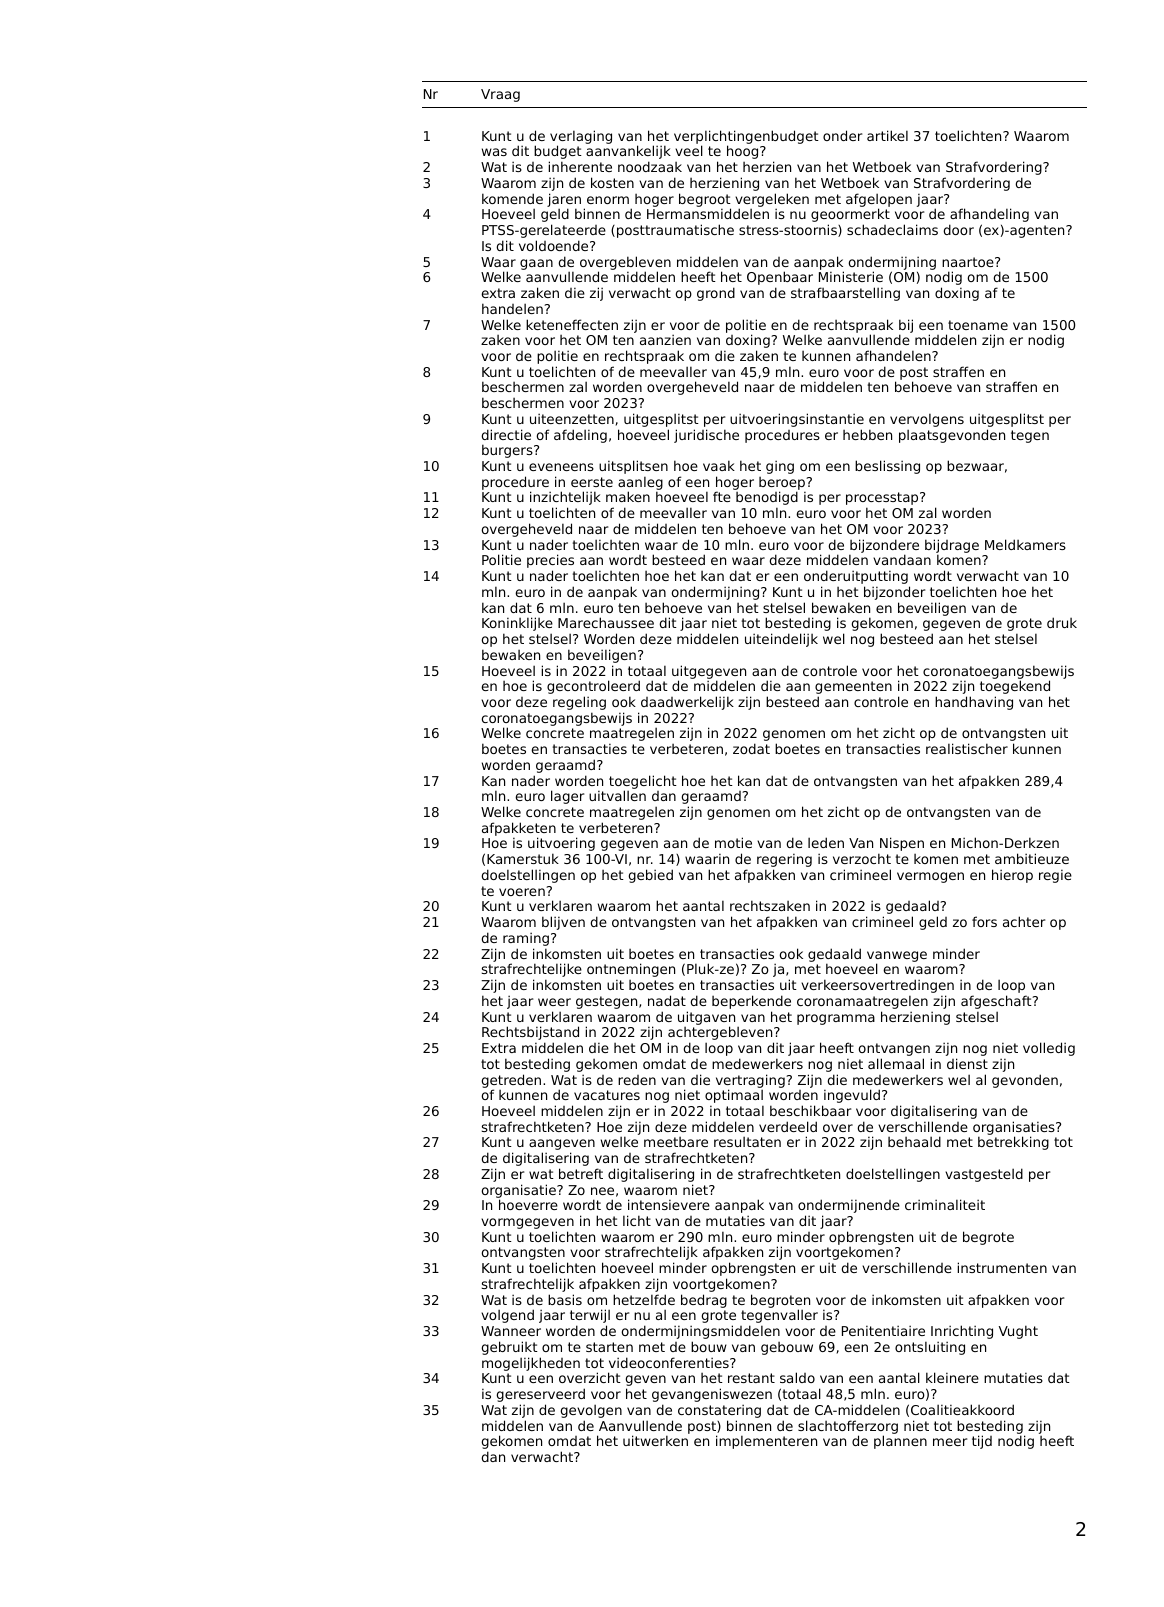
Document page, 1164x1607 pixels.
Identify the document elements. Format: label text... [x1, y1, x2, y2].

table_cell Welke concrete maatregelen zijn in 2022 genomen om het zicht op de ontvangsten uit boetes en transacties te verbeteren, zodat boetes en transacties realistischer kunnen worden geraamd? [475, 726, 1087, 773]
table_cell Zijn er wat betreft digitalisering in de strafrechtketen doelstellingen vastgesteld per organisatie? Zo nee, waarom niet? [475, 1167, 1087, 1198]
table_cell In hoeverre wordt de intensievere aanpak van ondermijnende criminaliteit vormgegeven in het licht van de mutaties van dit jaar? [475, 1198, 1087, 1229]
table_cell 34 [422, 1371, 475, 1403]
table_cell 16 [422, 726, 475, 773]
table_cell Kunt u nader toelichten waar de 10 mln. euro voor de bijzondere bijdrage Meldkamers Politie precies aan wordt besteed en waar deze middelen vandaan komen? [475, 538, 1087, 569]
table_cell 5 [422, 254, 475, 270]
table_cell Waarom blijven de ontvangsten van het afpakken van crimineel geld zo fors achter op de raming? [475, 915, 1087, 946]
table_cell 10 [422, 459, 475, 490]
table_cell Kunt u de verlaging van het verplichtingenbudget onder artikel 37 toelichten? Waarom was dit budget aanvankelijk veel te hoog? [475, 129, 1087, 160]
table_cell 20 [422, 899, 475, 915]
table_cell 26 [422, 1104, 475, 1135]
table_cell Hoeveel geld binnen de Hermansmiddelen is nu geoormerkt voor de afhandeling van PTSS-gerelateerde (posttraumatische stress-stoornis) schadeclaims door (ex)-agenten? Is dit voldoende? [475, 207, 1087, 254]
table_cell [475, 108, 1087, 128]
table_cell 4 [422, 207, 475, 254]
table_cell 32 [422, 1293, 475, 1324]
table_cell 24 [422, 1009, 475, 1041]
table_cell 17 [422, 774, 475, 805]
table_cell 7 [422, 317, 475, 364]
table_cell 3 [422, 176, 475, 207]
table_cell 27 [422, 1135, 475, 1167]
table_header Nr [422, 82, 475, 107]
table_cell Kunt u toelichten hoeveel minder opbrengsten er uit de verschillende instrumenten van strafrechtelijk afpakken zijn voortgekomen? [475, 1261, 1087, 1292]
table_cell Kan nader worden toegelicht hoe het kan dat de ontvangsten van het afpakken 289,4 mln. euro lager uitvallen dan geraamd? [475, 774, 1087, 805]
table_cell Kunt u eveneens uitsplitsen hoe vaak het ging om een beslissing op bezwaar, procedure in eerste aanleg of een hoger beroep? [475, 459, 1087, 490]
table_cell 22 [422, 946, 475, 978]
table_cell 11 [422, 490, 475, 506]
table_cell Kunt u aangeven welke meetbare resultaten er in 2022 zijn behaald met betrekking tot de digitalisering van de strafrechtketen? [475, 1135, 1087, 1167]
table_cell Kunt u een overzicht geven van het restant saldo van een aantal kleinere mutaties dat is gereserveerd voor het gevangeniswezen (totaal 48,5 mln. euro)? [475, 1371, 1087, 1403]
table_cell 13 [422, 538, 475, 569]
table_cell Hoe is uitvoering gegeven aan de motie van de leden Van Nispen en Michon-Derkzen (Kamerstuk 36 100-VI, nr. 14) waarin de regering is verzocht te komen met ambitieuze doelstellingen op het gebied van het afpakken van crimineel vermogen en hierop regie te voeren? [475, 836, 1087, 899]
table_cell 6 [422, 270, 475, 317]
table_cell Kunt u toelichten waarom er 290 mln. euro minder opbrengsten uit de begrote ontvangsten voor strafrechtelijk afpakken zijn voortgekomen? [475, 1230, 1087, 1261]
table_cell Kunt u nader toelichten hoe het kan dat er een onderuitputting wordt verwacht van 10 mln. euro in de aanpak van ondermijning? Kunt u in het bijzonder toelichten hoe het kan dat 6 mln. euro ten behoeve van het stelsel bewaken en beveiligen van de Koninklijke Marechaussee dit jaar niet tot besteding is gekomen, gegeven de grote druk op het stelsel? Worden deze middelen uiteindelijk wel nog besteed aan het stelsel bewaken en beveiligen? [475, 569, 1087, 663]
table_cell [422, 108, 475, 128]
table_cell Welke concrete maatregelen zijn genomen om het zicht op de ontvangsten van de afpakketen te verbeteren? [475, 805, 1087, 836]
table_cell Wat is de basis om hetzelfde bedrag te begroten voor de inkomsten uit afpakken voor volgend jaar terwijl er nu al een grote tegenvaller is? [475, 1293, 1087, 1324]
table_cell Welke keteneffecten zijn er voor de politie en de rechtspraak bij een toename van 1500 zaken voor het OM ten aanzien van doxing? Welke aanvullende middelen zijn er nodig voor de politie en rechtspraak om die zaken te kunnen afhandelen? [475, 317, 1087, 364]
table_cell Waarom zijn de kosten van de herziening van het Wetboek van Strafvordering de komende jaren enorm hoger begroot vergeleken met afgelopen jaar? [475, 176, 1087, 207]
table_cell 31 [422, 1261, 475, 1292]
table_cell 18 [422, 805, 475, 836]
table_cell Zijn de inkomsten uit boetes en transacties uit verkeersovertredingen in de loop van het jaar weer gestegen, nadat de beperkende coronamaatregelen zijn afgeschaft? [475, 978, 1087, 1009]
table_cell 15 [422, 663, 475, 726]
table_cell Zijn de inkomsten uit boetes en transacties ook gedaald vanwege minder strafrechtelijke ontnemingen (Pluk-ze)? Zo ja, met hoeveel en waarom? [475, 946, 1087, 978]
table_cell 21 [422, 915, 475, 946]
table_cell Kunt u toelichten of de meevaller van 45,9 mln. euro voor de post straffen en beschermen zal worden overgeheveld naar de middelen ten behoeve van straffen en beschermen voor 2023? [475, 365, 1087, 412]
table_cell Kunt u verklaren waarom de uitgaven van het programma herziening stelsel Rechtsbijstand in 2022 zijn achtergebleven? [475, 1009, 1087, 1041]
table_cell Waar gaan de overgebleven middelen van de aanpak ondermijning naartoe? [475, 254, 1087, 270]
table_cell 33 [422, 1324, 475, 1371]
table_cell Wat is de inherente noodzaak van het herzien van het Wetboek van Strafvordering? [475, 160, 1087, 176]
table_cell 19 [422, 836, 475, 899]
table_cell 2 [422, 160, 475, 176]
table_cell Kunt u inzichtelijk maken hoeveel fte benodigd is per processtap? [475, 490, 1087, 506]
table_cell 12 [422, 506, 475, 537]
table_cell 9 [422, 412, 475, 459]
table_cell Wanneer worden de ondermijningsmiddelen voor de Penitentiaire Inrichting Vught gebruikt om te starten met de bouw van gebouw 69, een 2e ontsluiting en mogelijkheden tot videoconferenties? [475, 1324, 1087, 1371]
table_cell 28 [422, 1167, 475, 1198]
table_cell Extra middelen die het OM in de loop van dit jaar heeft ontvangen zijn nog niet volledig tot besteding gekomen omdat de medewerkers nog niet allemaal in dienst zijn getreden. Wat is de reden van die vertraging? Zijn die medewerkers wel al gevonden, of kunnen de vacatures nog niet optimaal worden ingevuld? [475, 1041, 1087, 1104]
table_cell 23 [422, 978, 475, 1009]
table_cell 1 [422, 129, 475, 160]
table_cell Kunt u uiteenzetten, uitgesplitst per uitvoeringsinstantie en vervolgens uitgesplitst per directie of afdeling, hoeveel juridische procedures er hebben plaatsgevonden tegen burgers? [475, 412, 1087, 459]
table_cell Kunt u toelichten of de meevaller van 10 mln. euro voor het OM zal worden overgeheveld naar de middelen ten behoeve van het OM voor 2023? [475, 506, 1087, 537]
table_cell 29 [422, 1198, 475, 1229]
table_cell 25 [422, 1041, 475, 1104]
table_cell 30 [422, 1230, 475, 1261]
table_cell Hoeveel middelen zijn er in 2022 in totaal beschikbaar voor digitalisering van de strafrechtketen? Hoe zijn deze middelen verdeeld over de verschillende organisaties? [475, 1104, 1087, 1135]
table_cell 35 [422, 1403, 475, 1466]
table_header Vraag [475, 82, 1087, 107]
table_cell Welke aanvullende middelen heeft het Openbaar Ministerie (OM) nodig om de 1500 extra zaken die zij verwacht op grond van de strafbaarstelling van doxing af te handelen? [475, 270, 1087, 317]
table_cell 8 [422, 365, 475, 412]
table_cell Wat zijn de gevolgen van de constatering dat de CA-middelen (Coalitieakkoord middelen van de Aanvullende post) binnen de slachtofferzorg niet tot besteding zijn gekomen omdat het uitwerken en implementeren van de plannen meer tijd nodig heeft dan verwacht? [475, 1403, 1087, 1466]
table_cell 14 [422, 569, 475, 663]
table_cell Kunt u verklaren waarom het aantal rechtszaken in 2022 is gedaald? [475, 899, 1087, 915]
table_cell Hoeveel is in 2022 in totaal uitgegeven aan de controle voor het coronatoegangsbewijs en hoe is gecontroleerd dat de middelen die aan gemeenten in 2022 zijn toegekend voor deze regeling ook daadwerkelijk zijn besteed aan controle en handhaving van het coronatoegangsbewijs in 2022? [475, 663, 1087, 726]
